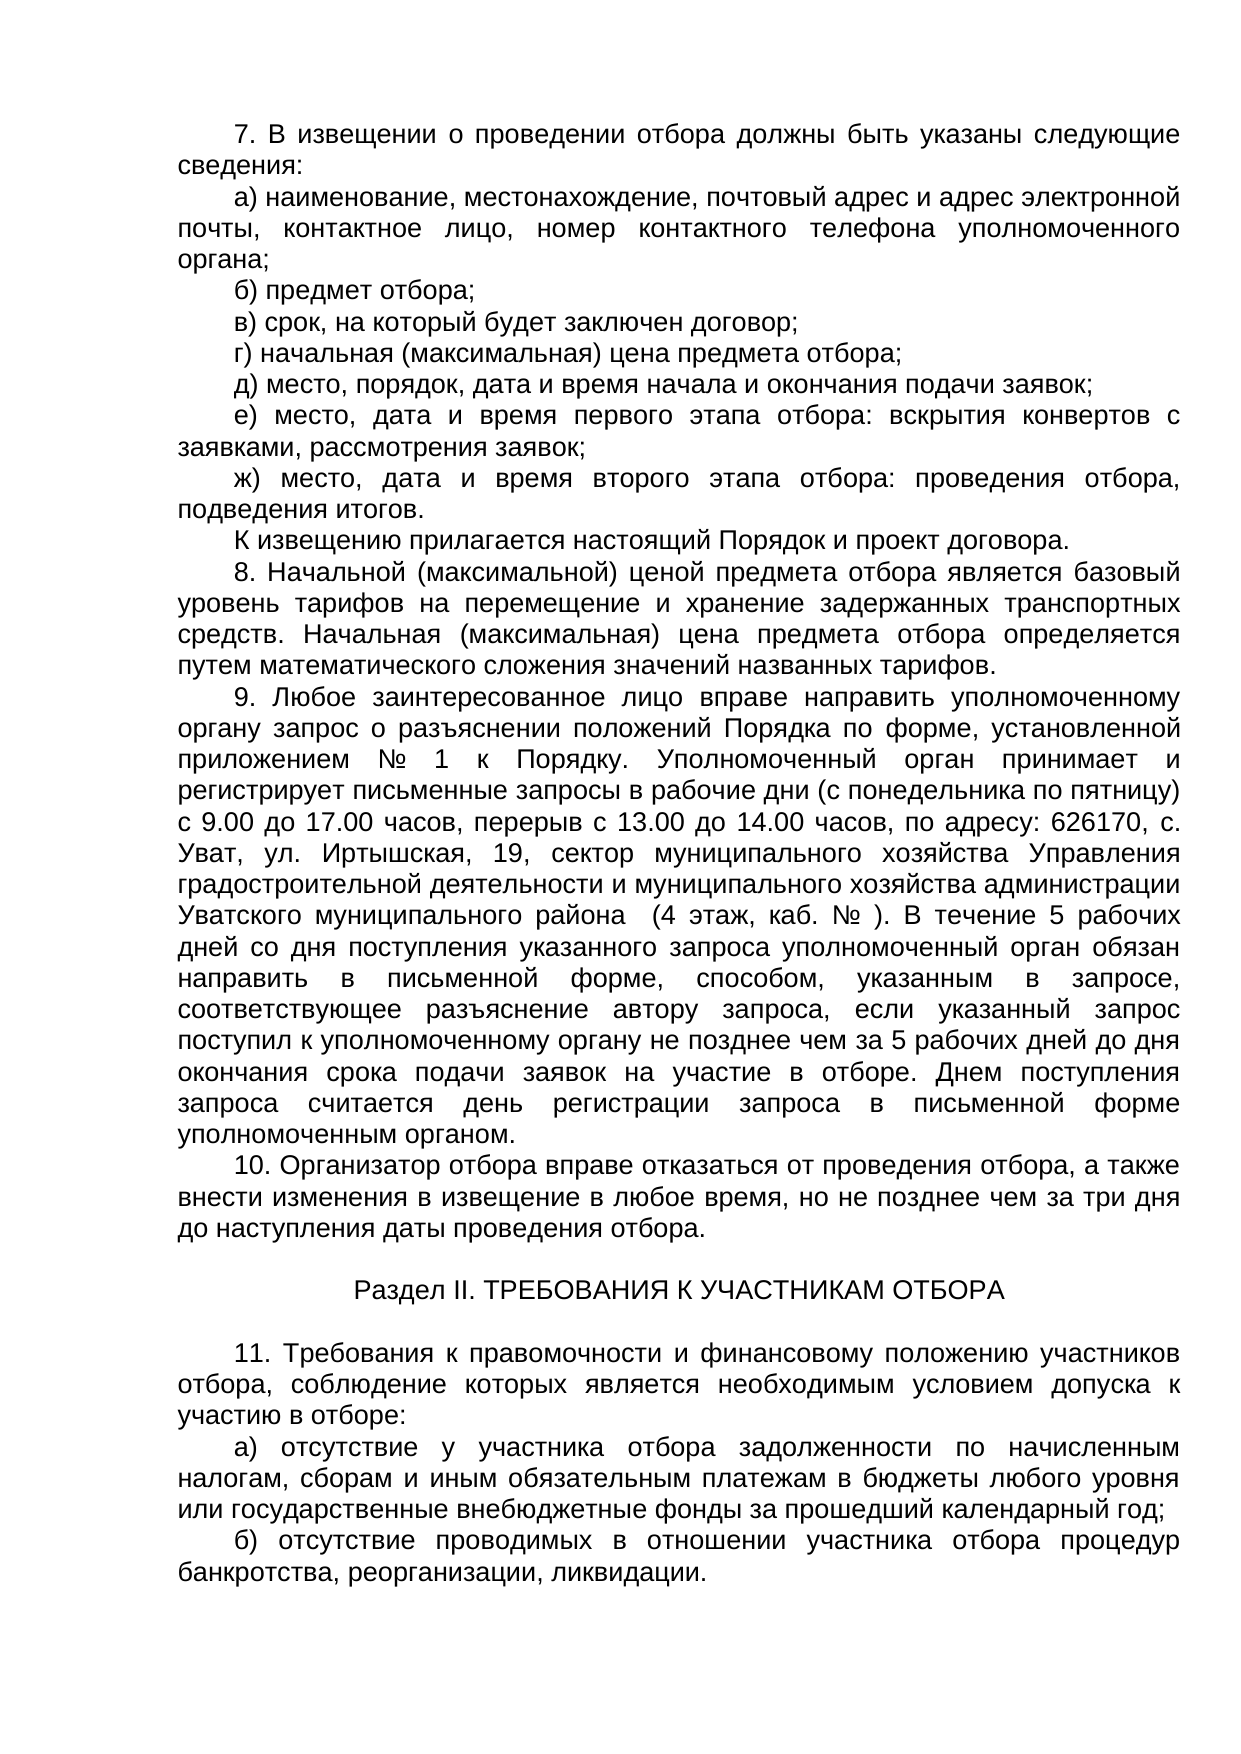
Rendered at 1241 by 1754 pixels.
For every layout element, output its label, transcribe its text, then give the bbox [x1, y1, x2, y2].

text 9. Любое заинтересованное лицо вправе направить уполномоченному органу запрос о разъяснении положений Порядка по форме, установленной приложением № 1 к Порядку. Уполномоченный орган принимает и регистрирует письменные запросы в рабочие дни (с понедельника по пятницу) с 9.00 до 17.00 часов, перерыв с 13.00 до 14.00 часов, по адресу: 626170, с. Уват, ул. Иртышская, 19, сектор муниципального хозяйства Управления градостроительной деятельности и муниципального хозяйства администрации Уватского муниципального района (4 этаж, каб. № ). В течение 5 рабочих дней со дня поступления указанного запроса уполномоченный орган обязан направить в письменной форме, способом, указанным в запросе, соответствующее разъяснение автору запроса, если указанный запрос поступил к уполномоченному органу не позднее чем за 5 рабочих дней до дня окончания срока подачи заявок на участие в отборе. Днем поступления запроса считается день регистрации запроса в письменной форме уполномоченным органом. [177, 681, 1181, 1149]
text 10. Организатор отбора вправе отказаться от проведения отбора, а также внести изменения в извещение в любое время, но не позднее чем за три дня до наступления даты проведения отбора. [177, 1149, 1181, 1243]
text ж) место, дата и время второго этапа отбора: проведения отбора, подведения итогов. [177, 462, 1181, 524]
text г) начальная (максимальная) цена предмета отбора; [177, 337, 1181, 368]
text К извещению прилагается настоящий Порядок и проект договора. [177, 524, 1181, 556]
text 11. Требования к правомочности и финансовому положению участников отбора, соблюдение которых является необходимым условием допуска к участию в отборе: [177, 1337, 1181, 1431]
text е) место, дата и время первого этапа отбора: вскрытия конвертов с заявками, рассмотрения заявок; [177, 399, 1181, 462]
text б) отсутствие проводимых в отношении участника отбора процедур банкротства, реорганизации, ликвидации. [177, 1524, 1181, 1587]
text 8. Начальной (максимальной) ценой предмета отбора является базовый уровень тарифов на перемещение и хранение задержанных транспортных средств. Начальная (максимальная) цена предмета отбора определяется путем математического сложения значений названных тарифов. [177, 556, 1181, 681]
text 7. В извещении о проведении отбора должны быть указаны следующие сведения: [177, 118, 1181, 181]
text б) предмет отбора; [177, 274, 1181, 306]
text а) отсутствие у участника отбора задолженности по начисленным налогам, сборам и иным обязательным платежам в бюджеты любого уровня или государственные внебюджетные фонды за прошедший календарный год; [177, 1431, 1181, 1524]
text а) наименование, местонахождение, почтовый адрес и адрес электронной почты, контактное лицо, номер контактного телефона уполномоченного органа; [177, 181, 1181, 274]
subtitle Раздел II. ТРЕБОВАНИЯ К УЧАСТНИКАМ ОТБОРА [177, 1274, 1181, 1306]
text в) срок, на который будет заключен договор; [177, 306, 1181, 337]
text д) место, порядок, дата и время начала и окончания подачи заявок; [177, 368, 1181, 399]
